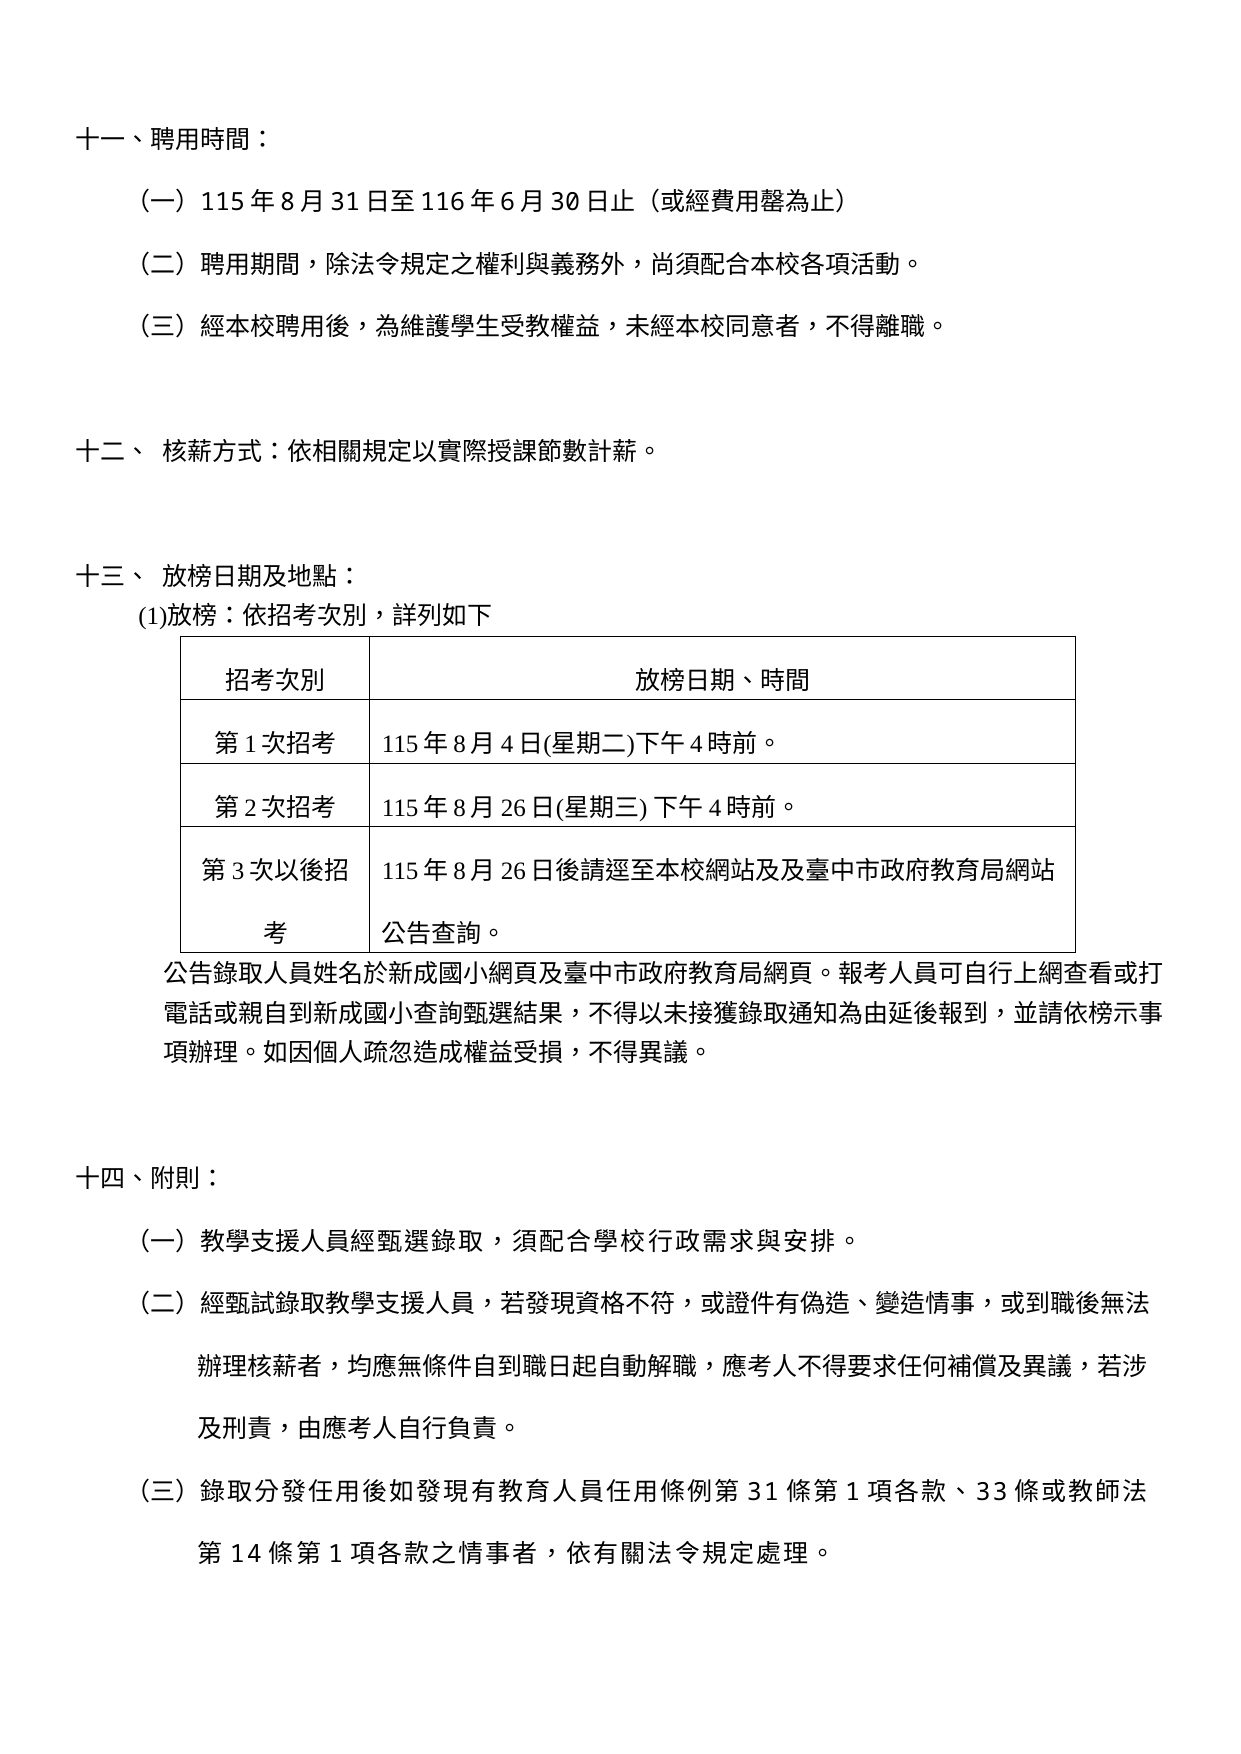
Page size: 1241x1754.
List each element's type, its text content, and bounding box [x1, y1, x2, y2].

table_cell 115年8月26日(星期三) 下午4時前。 [370, 764, 1075, 826]
text (1)放榜：依招考次別，詳列如下 [119, 596, 1165, 632]
table_header 放榜日期、時間 [370, 637, 1075, 699]
table_cell 第1次招考 [181, 700, 369, 763]
text （三）經本校聘用後，為維護學生受教權益，未經本校同意者，不得離職。 [125, 283, 1165, 346]
text （二）聘用期間，除法令規定之權利與義務外，尚須配合本校各項活動。 [125, 221, 1165, 283]
table_cell 115年8月4日(星期二)下午4時前。 [370, 700, 1075, 763]
text 公告錄取人員姓名於新成國小網頁及臺中市政府教育局網頁。報考人員可自行上網查看或打電話或親自到新成國小查詢甄選結果，不得以未接獲錄取通知為由延後報到，並請依榜示事項辦理。如因個人疏忽造成權益受損，不得異議。 [163, 953, 1165, 1069]
text （二）經甄試錄取教學支援人員，若發現資格不符，或證件有偽造、變造情事，或到職後無法辦理核薪者，均應無條件自到職日起自動解職，應考人不得要求任何補償及異議，若涉及刑責，由應考人自行負責。 [125, 1260, 1165, 1448]
table_cell 115年8月26日後請逕至本校網站及及臺中市政府教育局網站公告查詢。 [370, 827, 1075, 952]
table_cell 第3次以後招考 [181, 827, 369, 952]
text 十四、附則： [75, 1135, 1165, 1198]
text 十二、 核薪方式：依相關規定以實際授課節數計薪。 [75, 408, 1165, 471]
table_cell 第2次招考 [181, 764, 369, 826]
text 十三、 放榜日期及地點： [75, 533, 1165, 596]
text （三）錄取分發任用後如發現有教育人員任用條例第31條第1項各款、33條或教師法第14條第1項各款之情事者，依有關法令規定處理。 [125, 1448, 1165, 1573]
text （一）115年8月31日至116年6月30日止（或經費用罄為止） [125, 158, 1165, 221]
text （一）教學支援人員經甄選錄取，須配合學校行政需求與安排。 [75, 1198, 1165, 1260]
text 十一、聘用時間： [75, 96, 1165, 158]
table_header 招考次別 [181, 637, 369, 699]
